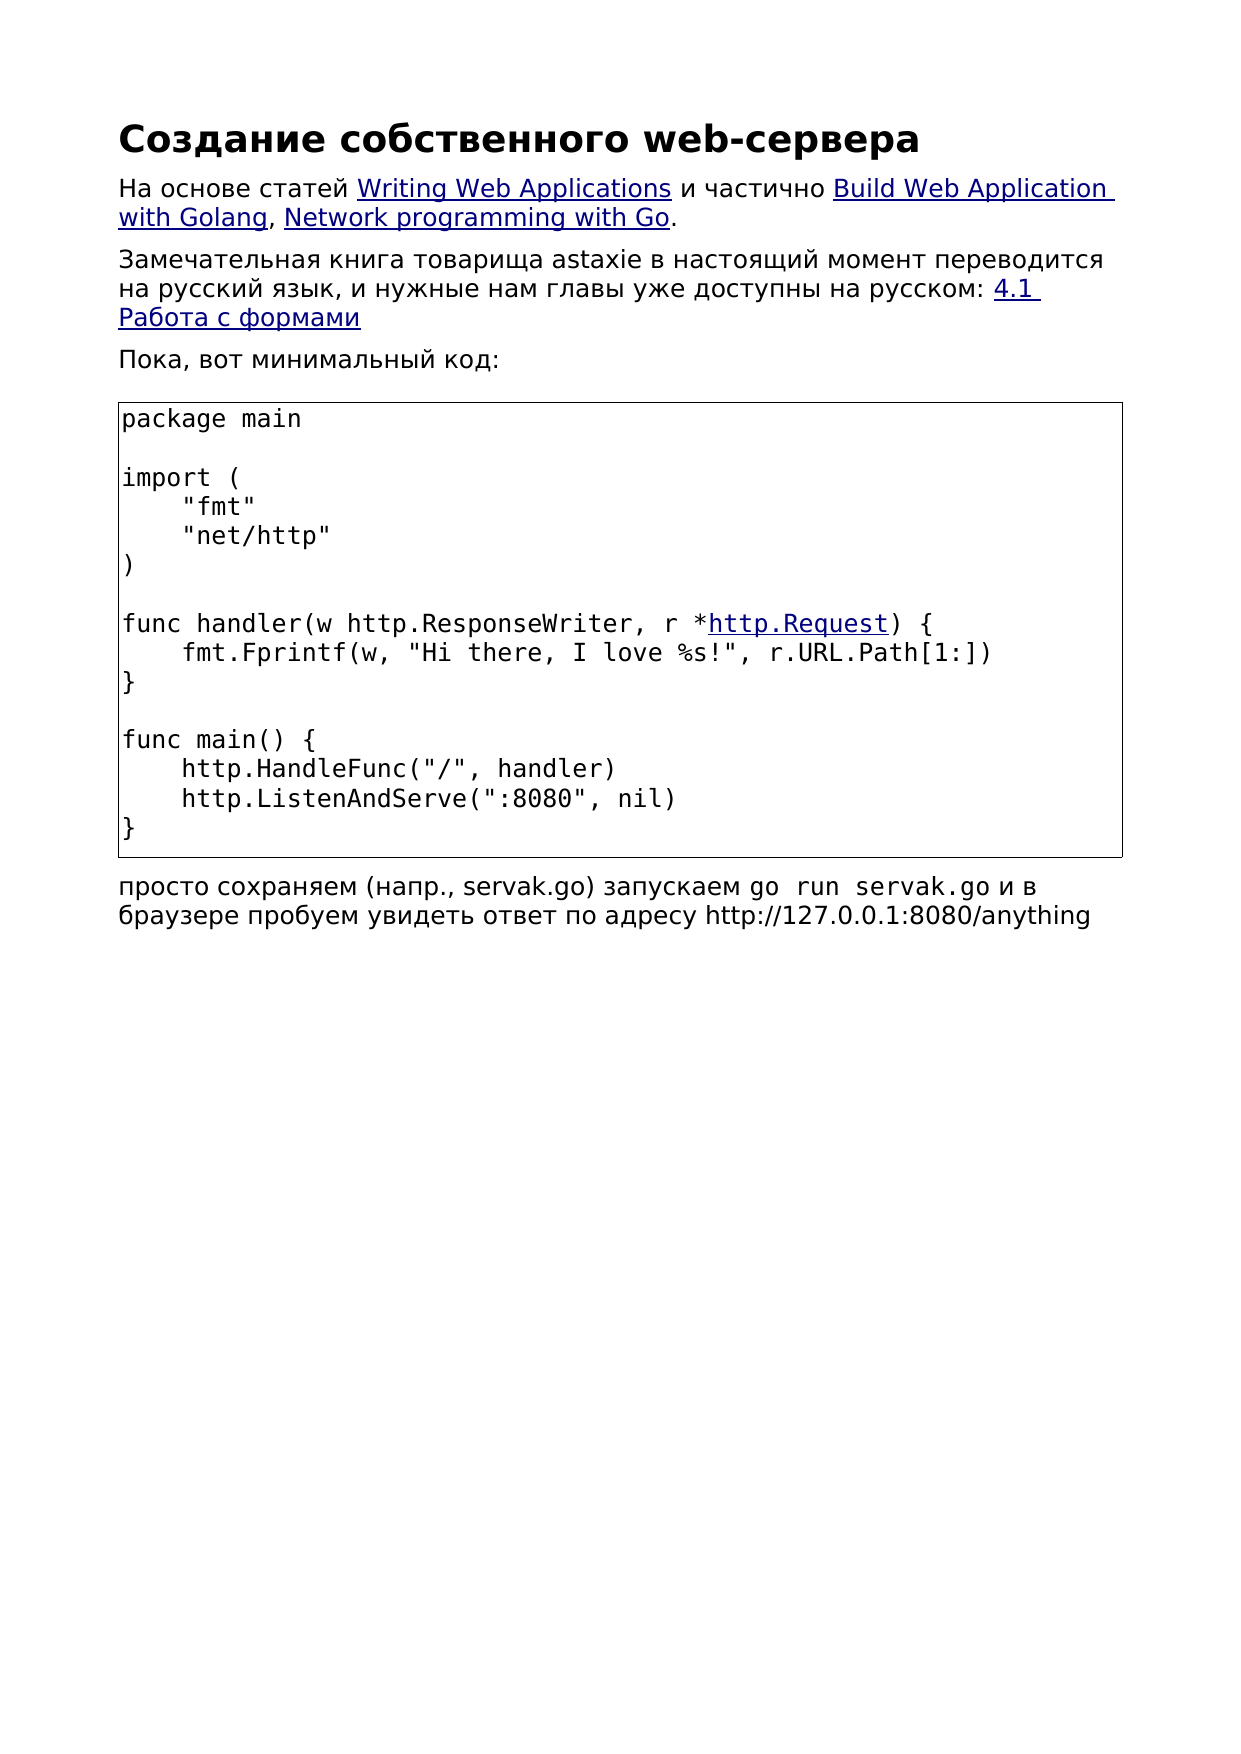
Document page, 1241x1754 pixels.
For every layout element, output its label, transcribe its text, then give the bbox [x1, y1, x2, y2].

text На основе статей Writing Web Applications и частично Build Web Application with Golang, Network programming with Go. [118, 174, 1122, 233]
table_header package main import ( "fmt" "net/http" ) func handler(w http.ResponseWriter, r *http.Request) { fmt.Fprintf(w, "Hi there, I love %s!", r.URL.Path[1:]) } func main() { http.HandleFunc("/", handler) http.ListenAndServe(":8080", nil) } [119, 403, 1122, 857]
text Пока, вот минимальный код: [118, 345, 1122, 374]
subtitle Создание собственного web-сервера [118, 118, 1122, 162]
text просто сохраняем (напр., servak.go) запускаем go run servak.go и в браузере пробуем увидеть ответ по адресу http://127.0.0.1:8080/anything [118, 872, 1122, 930]
text Замечательная книга товарища astaxie в настоящий момент переводится на русский язык, и нужные нам главы уже доступны на русском: 4.1 Работа с формами [118, 245, 1122, 333]
